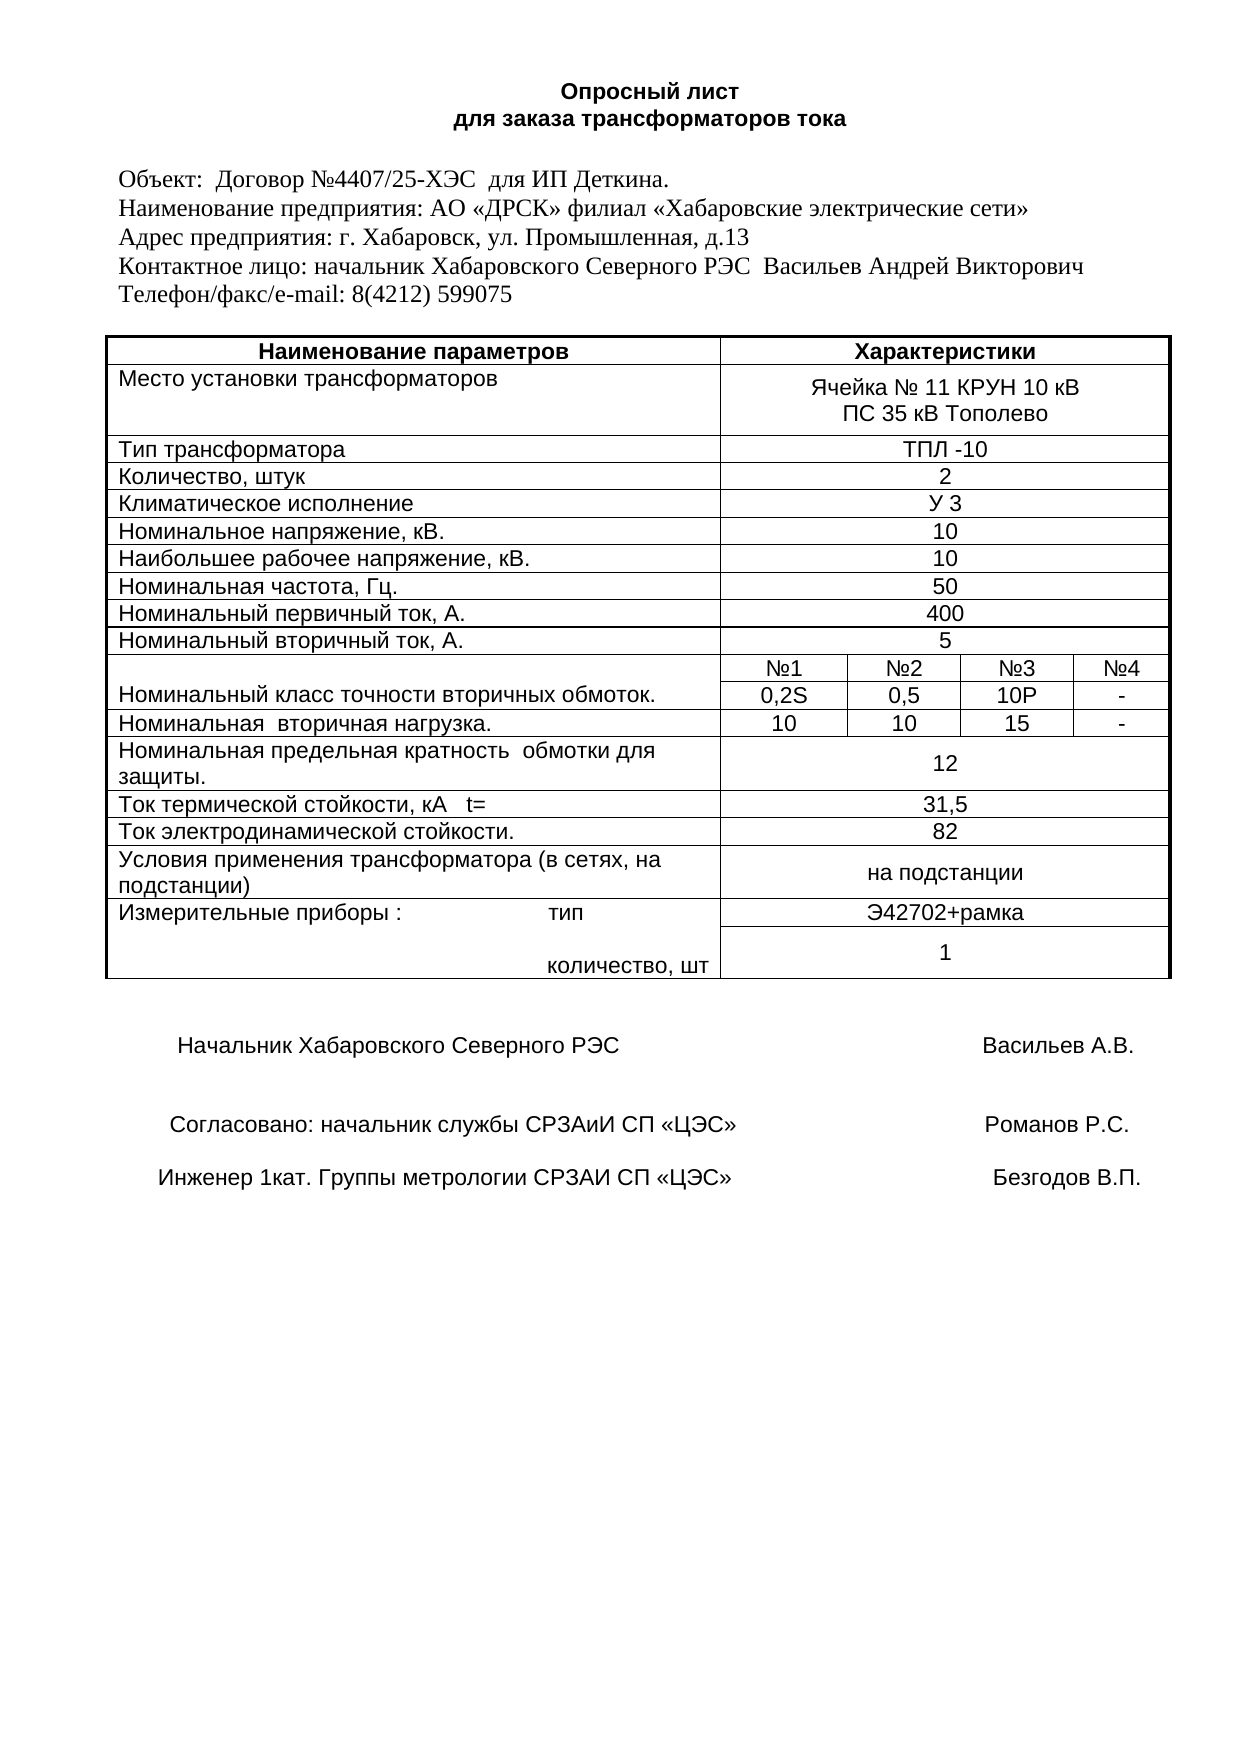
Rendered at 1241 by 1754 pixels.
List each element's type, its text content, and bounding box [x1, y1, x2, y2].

table_cell №2 [848, 655, 960, 681]
table_cell 12 [721, 737, 1168, 790]
table_cell Номинальный класс точности вторичных обмоток. [108, 655, 720, 708]
table_cell У 3 [721, 490, 1168, 517]
table_cell №3 [961, 655, 1073, 681]
table_cell - [1074, 682, 1168, 708]
table_cell №4 [1074, 655, 1168, 681]
table_cell на подстанции [721, 846, 1168, 898]
table_cell №1 [721, 655, 847, 681]
text Телефон/факс/e-mail: 8(4212) 599075 [118, 279, 1181, 308]
table_cell 31,5 [721, 791, 1168, 817]
table_cell 15 [961, 710, 1073, 736]
table_cell Климатическое исполнение [108, 490, 720, 517]
table_cell - [1074, 710, 1168, 736]
table_cell 400 [721, 600, 1168, 626]
text для заказа трансформаторов тока [118, 104, 1181, 131]
text Согласовано: начальник службы СРЗАиИ СП «ЦЭС» Романов Р.С. [118, 1111, 1181, 1137]
text Объект: Договор №4407/25-ХЭС для ИП Деткина. [118, 164, 1181, 193]
table_cell Номинальная вторичная нагрузка. [108, 710, 720, 736]
text Наименование предприятия: АО «ДРСК» филиал «Хабаровские электрические сети» [118, 193, 1181, 222]
table_cell 10 [721, 545, 1168, 572]
table_cell Номинальный вторичный ток, А. [108, 628, 720, 654]
table_cell 10 [721, 518, 1168, 544]
table_cell Количество, штук [108, 463, 720, 489]
table_cell 82 [721, 818, 1168, 844]
table_cell Номинальная предельная кратность обмотки для защиты. [108, 737, 720, 790]
table_cell Ток термической стойкости, кА t= [108, 791, 720, 817]
table_cell 0,5 [848, 682, 960, 708]
table_cell 10P [961, 682, 1073, 708]
table_cell Ток электродинамической стойкости. [108, 818, 720, 844]
table_cell 2 [721, 463, 1168, 489]
table_cell Измерительные приборы : тип количество, шт [108, 899, 720, 978]
text Опросный лист [118, 78, 1181, 104]
text Адрес предприятия: г. Хабаровск, ул. Промышленная, д.13 [118, 222, 1181, 251]
table_cell Условия применения трансформатора (в сетях, на подстанции) [108, 846, 720, 898]
table_cell 0,2S [721, 682, 847, 708]
table_cell 50 [721, 573, 1168, 599]
table_cell Тип трансформатора [108, 436, 720, 462]
table_cell Э42702+рамка [721, 899, 1168, 926]
table_cell 5 [721, 628, 1168, 654]
table_cell 10 [721, 710, 847, 736]
table_cell 10 [848, 710, 960, 736]
table_header Наименование параметров [108, 338, 720, 364]
table_cell Номинальное напряжение, кВ. [108, 518, 720, 544]
table_header Характеристики [721, 338, 1168, 364]
text Начальник Хабаровского Северного РЭС Васильев А.В. [118, 1032, 1181, 1058]
table_cell Ячейка № 11 КРУН 10 кВ ПС 35 кВ Тополево [721, 365, 1168, 434]
text Контактное лицо: начальник Хабаровского Северного РЭС Васильев Андрей Викторович [118, 251, 1181, 279]
table_cell Место установки трансформаторов [108, 365, 720, 434]
table_cell Наибольшее рабочее напряжение, кВ. [108, 545, 720, 572]
text Инженер 1кат. Группы метрологии СРЗАИ СП «ЦЭС» Безгодов В.П. [118, 1164, 1181, 1190]
table_cell ТПЛ -10 [721, 436, 1168, 462]
table_cell 1 [721, 927, 1168, 978]
table_cell Номинальная частота, Гц. [108, 573, 720, 599]
table_cell Номинальный первичный ток, А. [108, 600, 720, 626]
